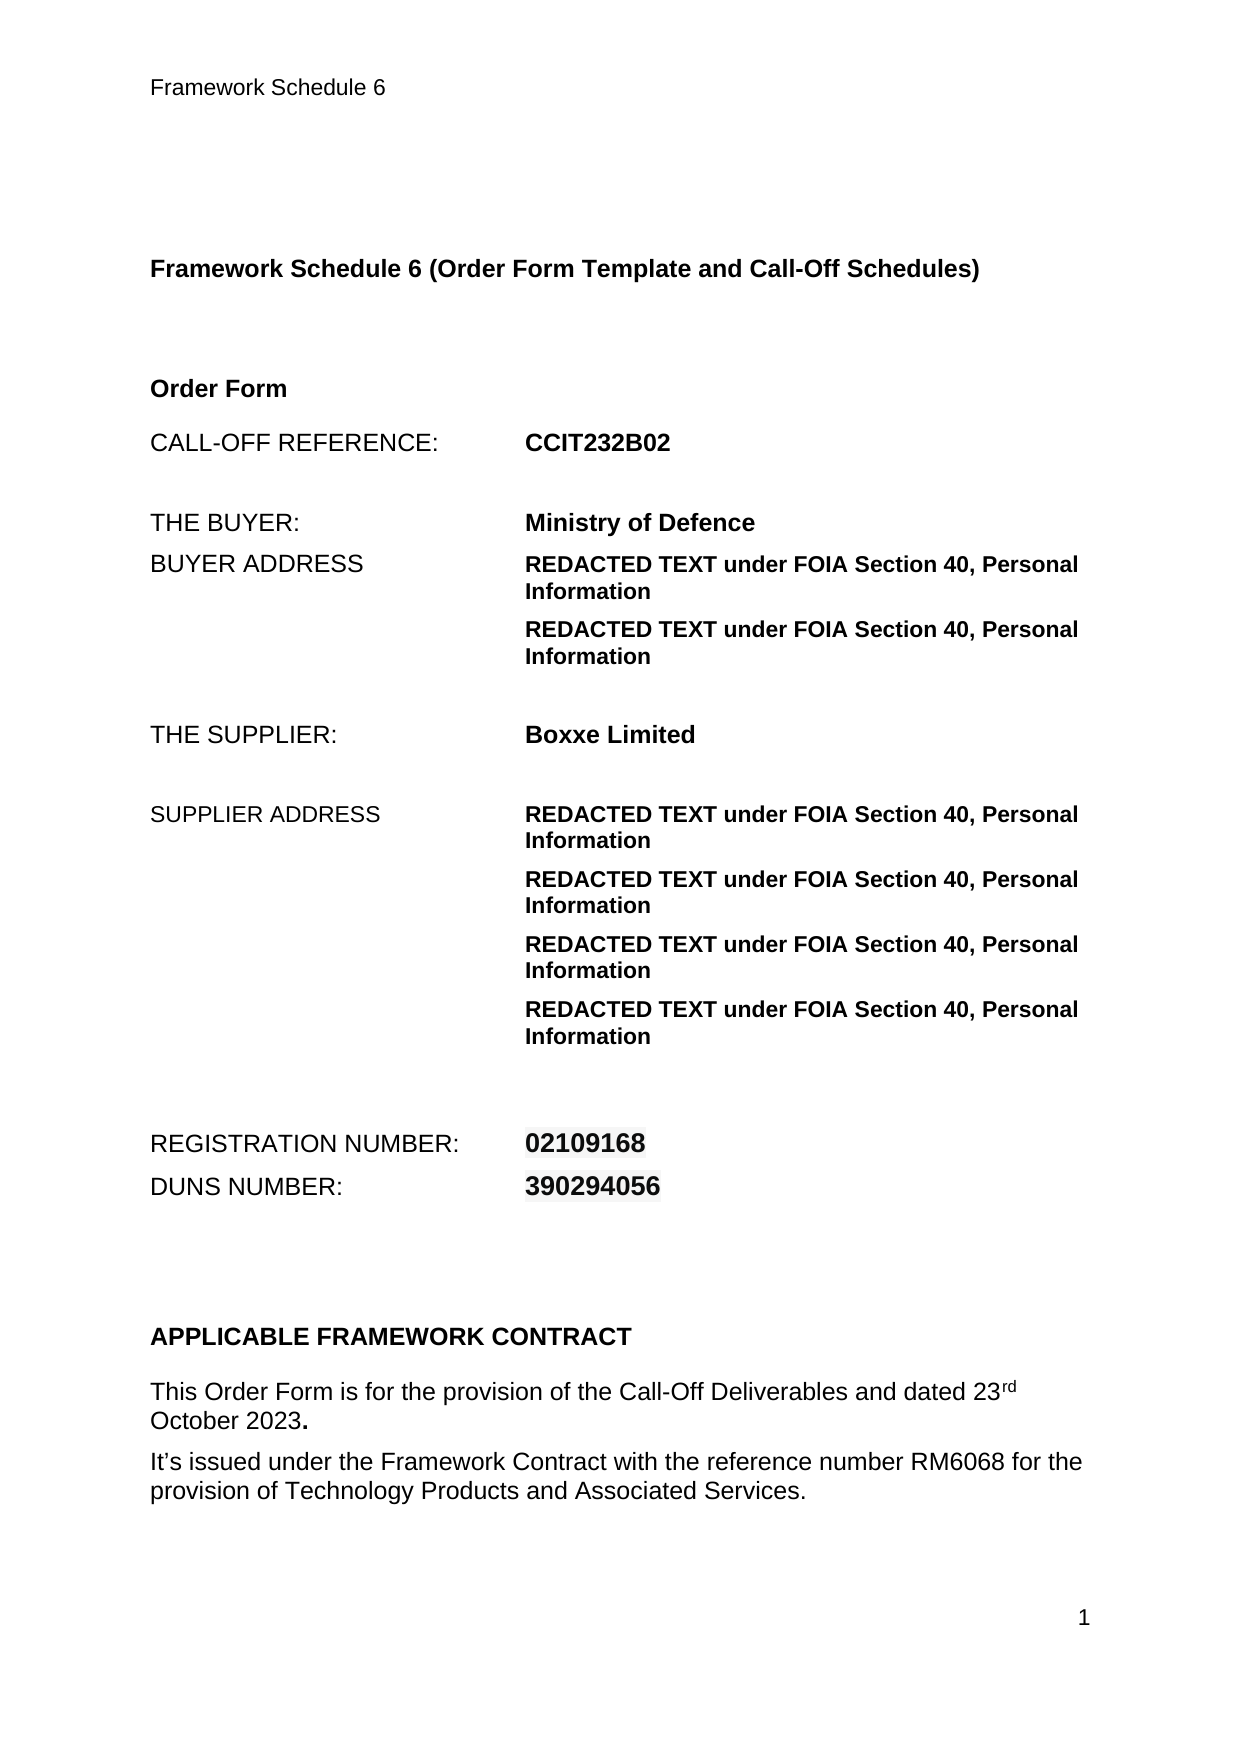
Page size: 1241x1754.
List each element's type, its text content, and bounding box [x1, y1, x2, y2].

text REGISTRATION NUMBER: 02109168 [150, 1127, 1090, 1158]
text REDACTED TEXT under FOIA Section 40, Personal Information [525, 866, 1090, 918]
text THE BUYER: Ministry of Defence [150, 508, 1090, 536]
text It’s issued under the Framework Contract with the reference number RM6068 for the provision of Technology Products and Associated Services. [150, 1447, 1090, 1505]
text BUYER ADDRESS REDACTED TEXT under FOIA Section 40, Personal Information [150, 549, 1090, 604]
text DUNS NUMBER: 390294056 [150, 1170, 1090, 1202]
text REDACTED TEXT under FOIA Section 40, Personal Information [525, 616, 1090, 669]
text REDACTED TEXT under FOIA Section 40, Personal Information [525, 931, 1090, 984]
text REDACTED TEXT under FOIA Section 40, Personal Information [525, 996, 1090, 1049]
subtitle Framework Schedule 6 (Order Form Template and Call-Off Schedules) [150, 254, 1090, 282]
text This Order Form is for the provision of the Call-Off Deliverables and dated 23rd October 2023. [150, 1377, 1090, 1435]
subtitle Order Form [150, 374, 1090, 402]
text THE SUPPLIER: Boxxe Limited [150, 721, 1090, 749]
text CALL-OFF REFERENCE: CCIT232B02 [150, 427, 1090, 456]
subtitle APPLICABLE FRAMEWORK CONTRACT [150, 1322, 1090, 1350]
text SUPPLIER ADDRESS REDACTED TEXT under FOIA Section 40, Personal Information [150, 801, 1090, 853]
